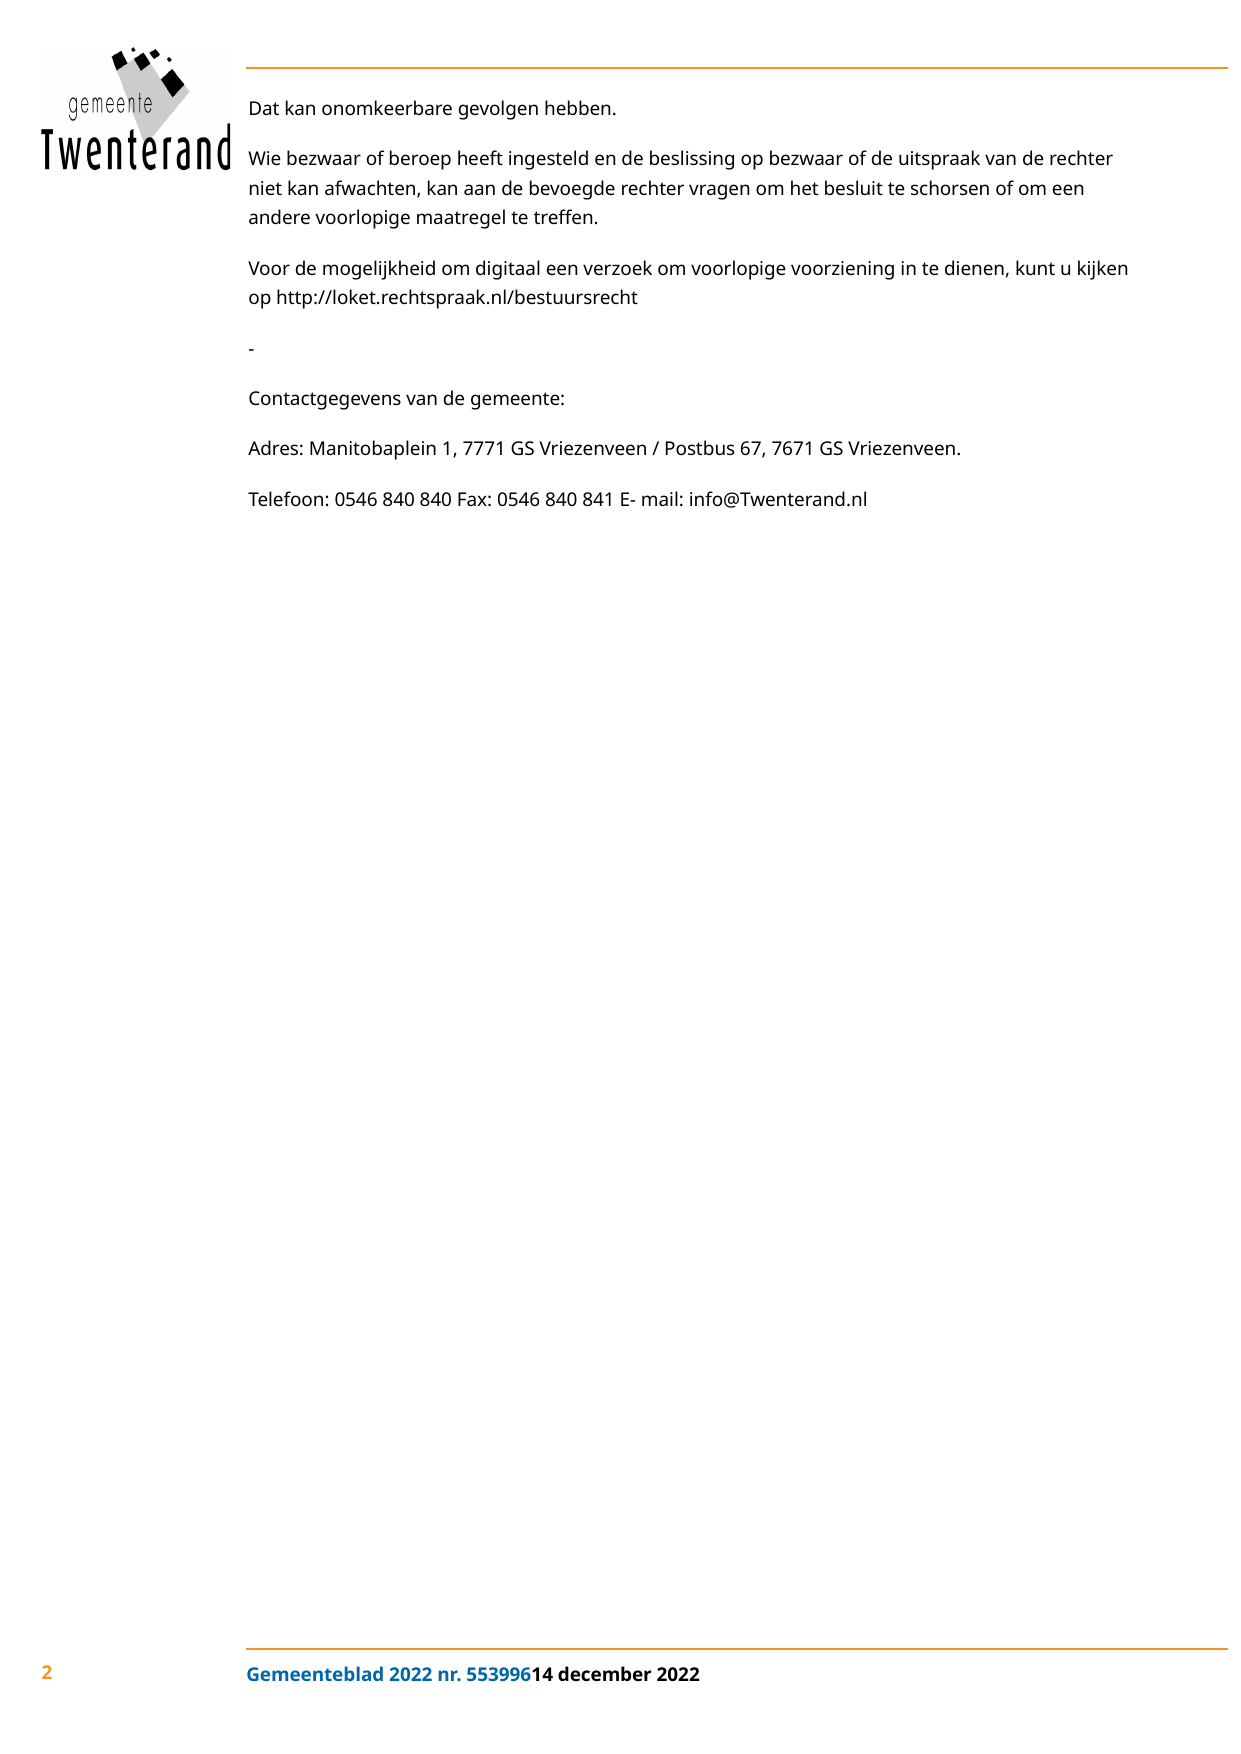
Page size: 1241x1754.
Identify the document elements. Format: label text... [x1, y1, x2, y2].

text Adres: Manitobaplein 1, 7771 GS Vriezenveen / Postbus 67, 7671 GS Vriezenveen. [248, 436, 1152, 461]
text Voor de mogelijkheid om digitaal een verzoek om voorlopige voorziening in te dienen, kunt u kijken op http://loket.rechtspraak.nl/bestuursrecht [248, 255, 1152, 310]
text Contactgegevens van de gemeente: [248, 385, 1152, 411]
text Telefoon: 0546 840 840 Fax: 0546 840 841 E- mail: info@Twenterand.nl [248, 486, 1152, 512]
text Dat kan onomkeerbare gevolgen hebben. [248, 95, 1152, 121]
text - [248, 335, 1152, 361]
picture [41, 47, 231, 172]
text Wie bezwaar of beroep heeft ingesteld en de beslissing op bezwaar of de uitspraak van de rechter niet kan afwachten, kan aan de bevoegde rechter vragen om het besluit te schorsen of om een andere voorlopige maatregel te treffen. [248, 145, 1152, 230]
